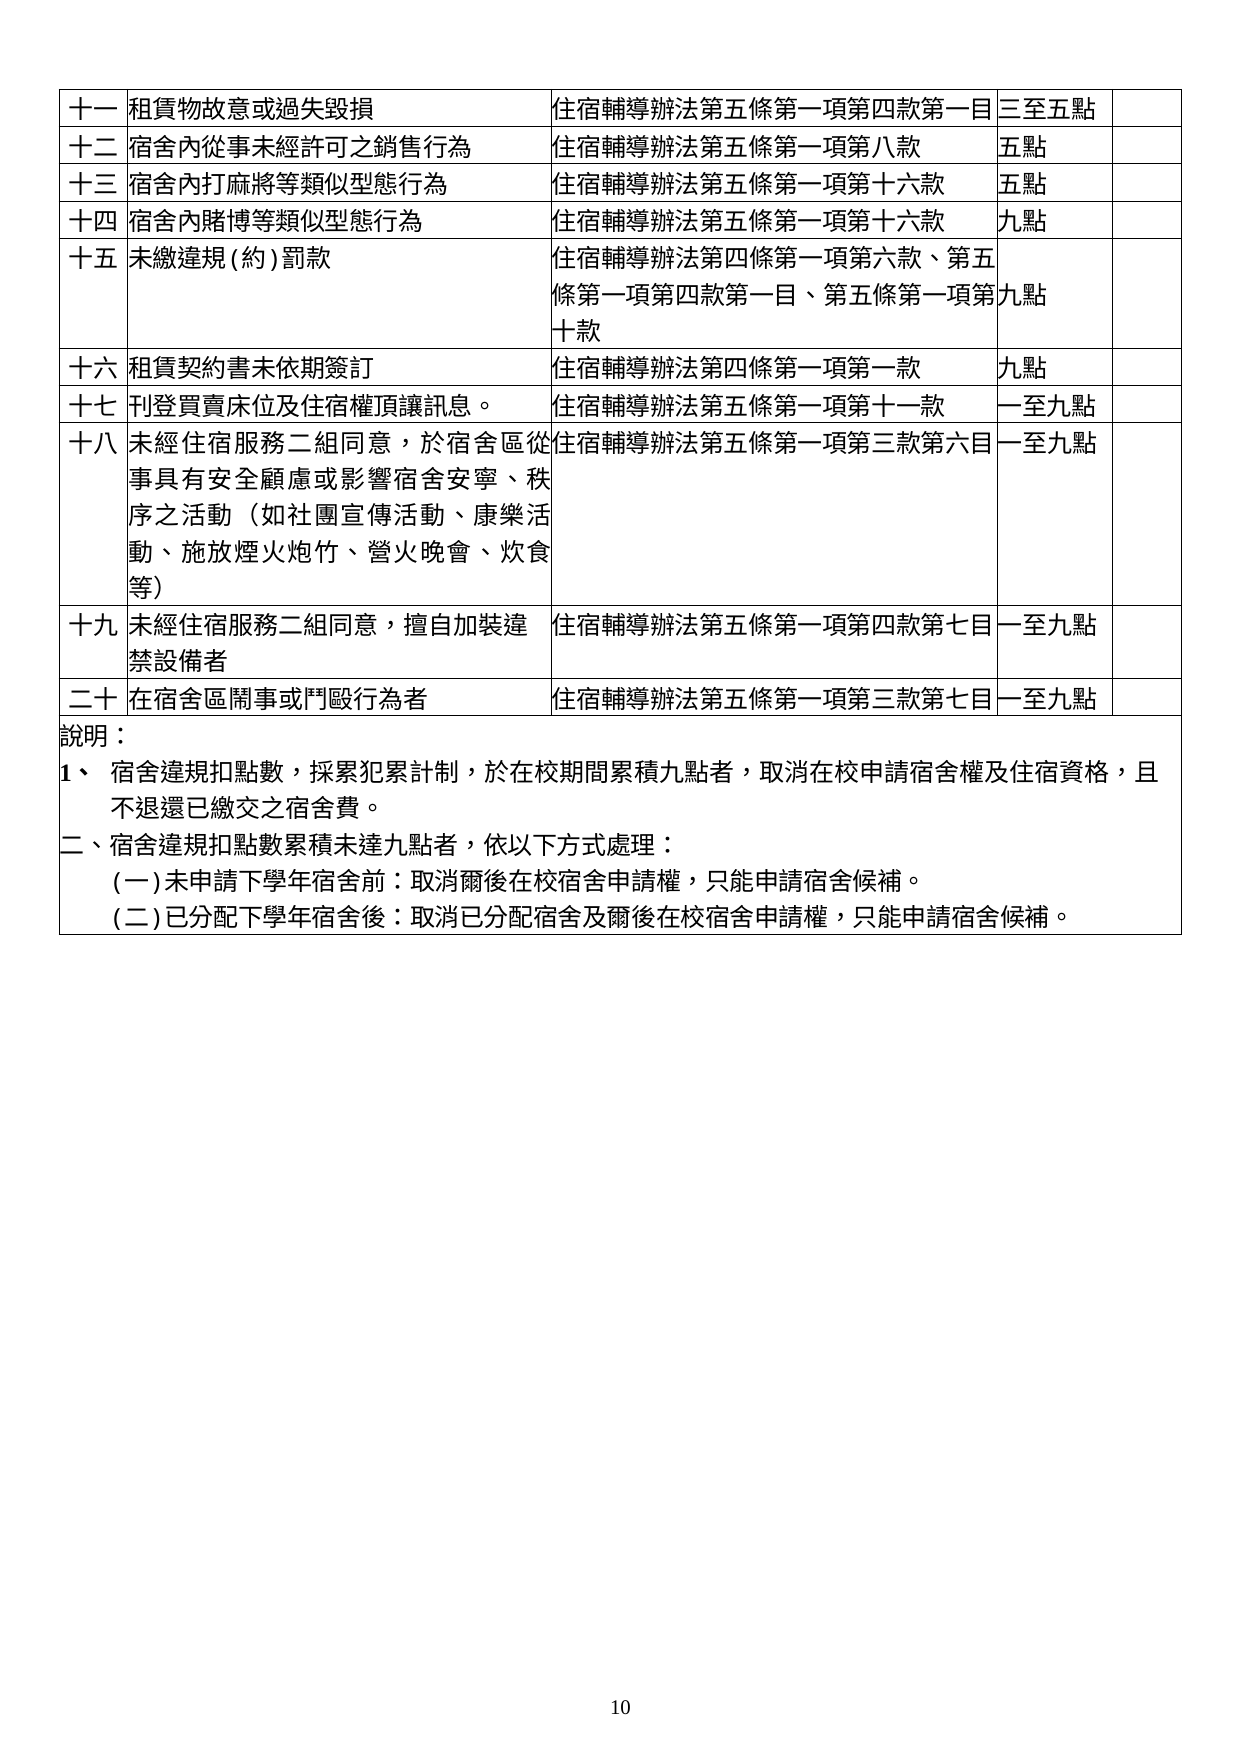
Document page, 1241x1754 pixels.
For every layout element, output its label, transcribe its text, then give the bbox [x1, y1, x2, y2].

table_cell 住宿輔導辦法第四條第一項第一款 [552, 349, 997, 385]
table_cell 未經住宿服務二組同意，擅自加裝違禁設備者 [128, 606, 551, 678]
table_cell 十四 [60, 202, 127, 238]
table_cell 一至九點 [998, 386, 1112, 422]
table_cell 九點 [998, 239, 1112, 348]
table_cell [1113, 239, 1181, 348]
table_cell 未經住宿服務二組同意，於宿舍區從事具有安全顧慮或影響宿舍安寧、秩序之活動（如社團宣傳活動、康樂活動、施放煙火炮竹、營火晚會、炊食等） [128, 423, 551, 604]
table_cell 十三 [60, 164, 127, 201]
table_cell [1113, 164, 1181, 201]
table_cell 十七 [60, 386, 127, 422]
table_cell 三至五點 [998, 90, 1112, 126]
table_cell 十五 [60, 239, 127, 348]
table_cell 住宿輔導辦法第五條第一項第四款第一目 [552, 90, 997, 126]
table_cell 住宿輔導辦法第五條第一項第十一款 [552, 386, 997, 422]
table_cell 一至九點 [998, 423, 1112, 604]
table_cell [1113, 349, 1181, 385]
table_cell 一至九點 [998, 606, 1112, 678]
table_cell 住宿輔導辦法第五條第一項第十六款 [552, 164, 997, 201]
table_cell [1113, 679, 1181, 715]
table_cell 十一 [60, 90, 127, 126]
table_cell 說明： 宿舍違規扣點數，採累犯累計制，於在校期間累積九點者，取消在校申請宿舍權及住宿資格，且不退還已繳交之宿舍費。 二、宿舍違規扣點數累積未達九點者，依以下方式處理： (一)未申請下學年宿舍前：取消爾後在校宿舍申請權，只能申請宿舍候補。 (二)已分配下學年宿舍後：取消已分配宿舍及爾後在校宿舍申請權，只能申請宿舍候補。 [60, 716, 1181, 934]
table_cell [1113, 202, 1181, 238]
table_cell 住宿輔導辦法第五條第一項第四款第七目 [552, 606, 997, 678]
table_cell [1113, 90, 1181, 126]
table_cell [1113, 423, 1181, 604]
table_cell 未繳違規(約)罰款 [128, 239, 551, 348]
table_cell [1113, 386, 1181, 422]
table_cell 十八 [60, 423, 127, 604]
table_cell 五點 [998, 164, 1112, 201]
table_cell 租賃契約書未依期簽訂 [128, 349, 551, 385]
table_cell 十二 [60, 127, 127, 163]
table_cell 一至九點 [998, 679, 1112, 715]
table_cell 住宿輔導辦法第五條第一項第三款第六目 [552, 423, 997, 604]
table_cell [1113, 606, 1181, 678]
table_cell 住宿輔導辦法第五條第一項第三款第七目 [552, 679, 997, 715]
table_cell 九點 [998, 349, 1112, 385]
table_cell 五點 [998, 127, 1112, 163]
table_cell 在宿舍區鬧事或鬥毆行為者 [128, 679, 551, 715]
table_cell 宿舍內打麻將等類似型態行為 [128, 164, 551, 201]
table_cell 刊登買賣床位及住宿權頂讓訊息。 [128, 386, 551, 422]
table_cell 宿舍內從事未經許可之銷售行為 [128, 127, 551, 163]
table_cell 住宿輔導辦法第四條第一項第六款、第五條第一項第四款第一目、第五條第一項第十款 [552, 239, 997, 348]
table_cell 九點 [998, 202, 1112, 238]
table_cell 住宿輔導辦法第五條第一項第十六款 [552, 202, 997, 238]
table_cell 宿舍內賭博等類似型態行為 [128, 202, 551, 238]
table_cell 租賃物故意或過失毀損 [128, 90, 551, 126]
table_cell 十六 [60, 349, 127, 385]
table_cell 住宿輔導辦法第五條第一項第八款 [552, 127, 997, 163]
table_cell 十九 [60, 606, 127, 678]
table_cell [1113, 127, 1181, 163]
table_cell 二十 [60, 679, 127, 715]
